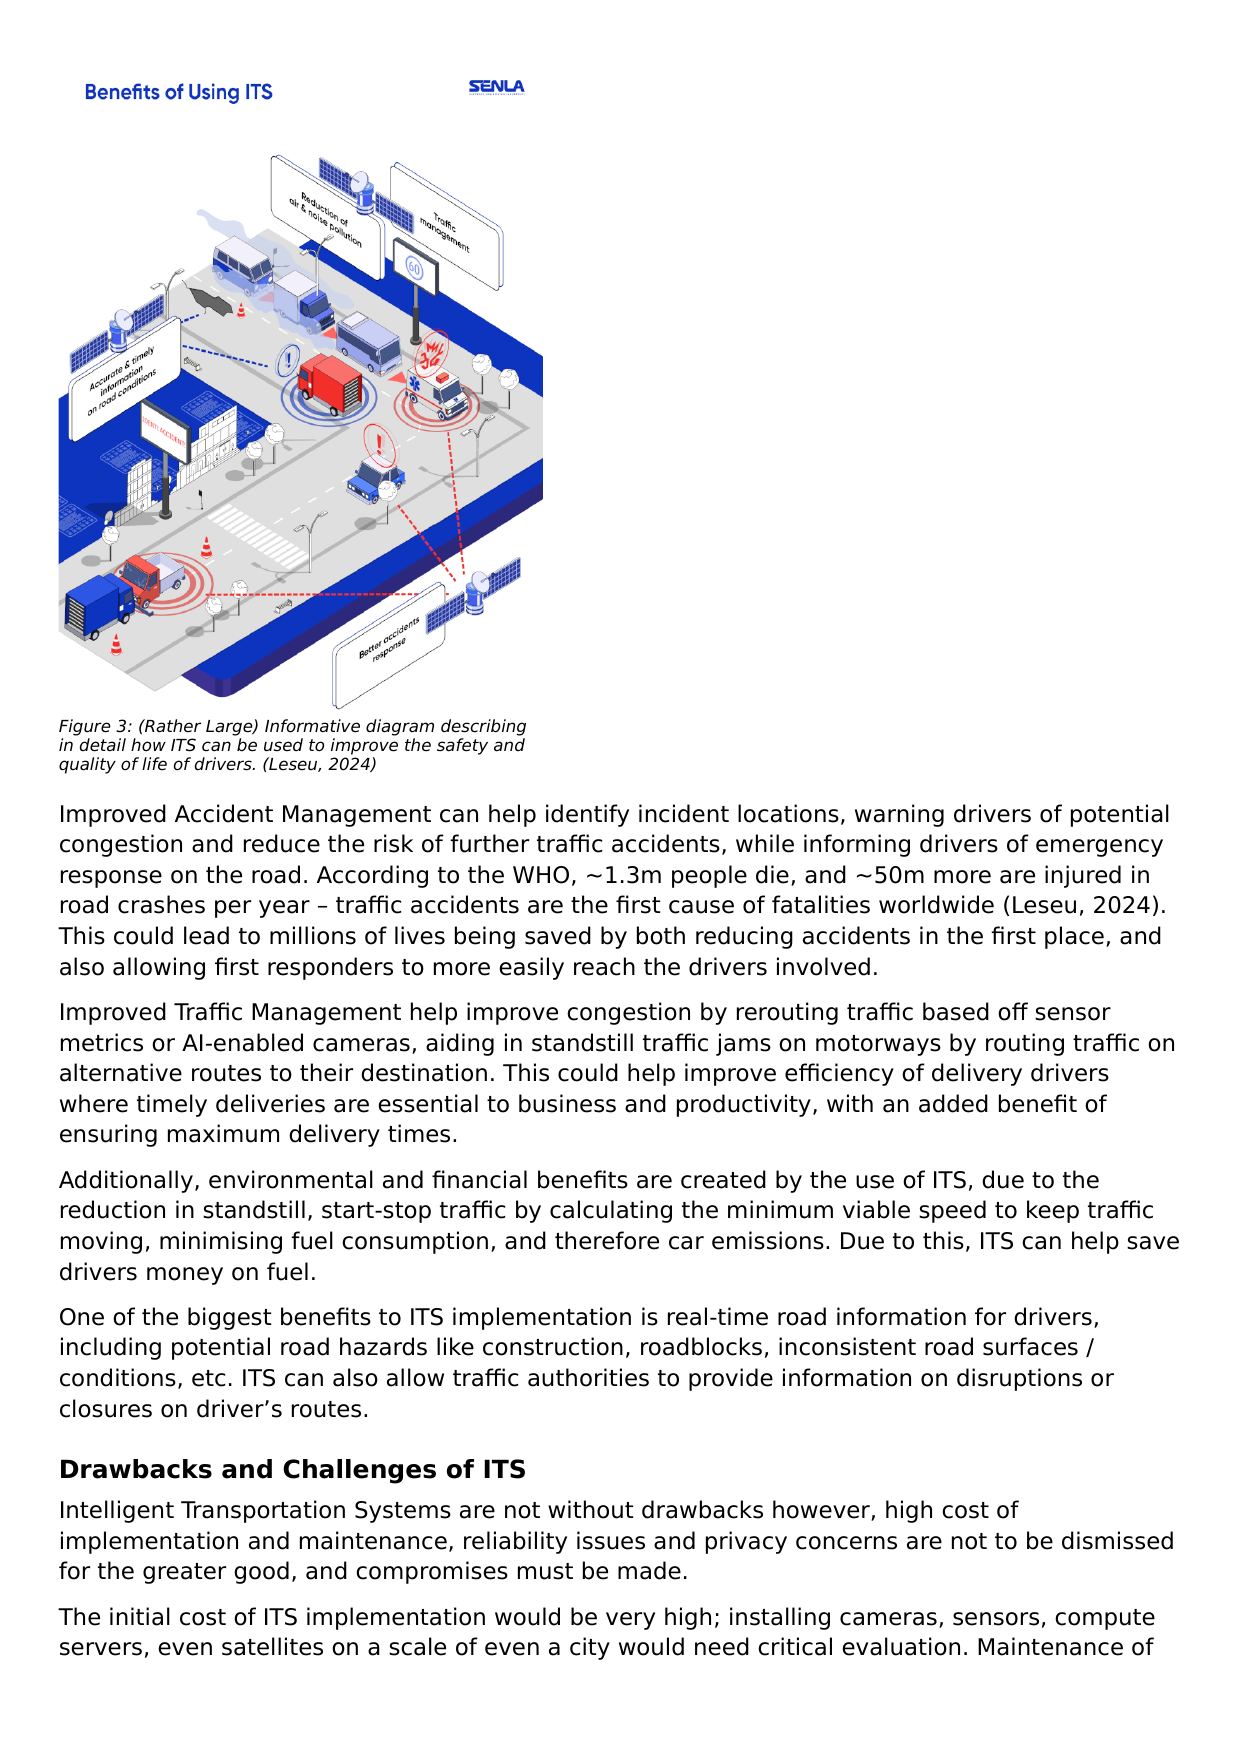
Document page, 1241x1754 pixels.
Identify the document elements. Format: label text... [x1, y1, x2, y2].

text Improved Accident Management can help identify incident locations, warning drivers of potential congestion and reduce the risk of further traffic accidents, while informing drivers of emergency response on the road. According to the WHO, ~1.3m people die, and ~50m more are injured in road crashes per year – traffic accidents are the first cause of fatalities worldwide (Leseu, 2024). This could lead to millions of lives being saved by both reducing accidents in the first place, and also allowing first responders to more easily reach the drivers involved. [58, 801, 1182, 981]
text One of the biggest benefits to ITS implementation is real-time road information for drivers, including potential road hazards like construction, roadblocks, inconsistent road surfaces / conditions, etc. ITS can also allow traffic authorities to provide information on disruptions or closures on driver’s routes. [58, 1304, 1182, 1422]
text Intelligent Transportation Systems are not without drawbacks however, high cost of implementation and maintenance, reliability issues and privacy concerns are not to be dismissed for the greater good, and compromises must be made. [58, 1497, 1182, 1585]
subtitle Drawbacks and Challenges of ITS [58, 1456, 1182, 1485]
text Figure 3: (Rather Large) Informative diagram describing in detail how ITS can be used to improve the safety and quality of life of drivers. (Leseu, 2024) [58, 717, 543, 774]
picture [58, 58, 543, 717]
text Additionally, environmental and financial benefits are created by the use of ITS, due to the reduction in standstill, start-stop traffic by calculating the minimum viable speed to keep traffic moving, minimising fuel consumption, and therefore car emissions. Due to this, ITS can help save drivers money on fuel. [58, 1167, 1182, 1285]
text The initial cost of ITS implementation would be very high; installing cameras, sensors, compute servers, even satellites on a scale of even a city would need critical evaluation. Maintenance of [58, 1604, 1182, 1661]
text Improved Traffic Management help improve congestion by rerouting traffic based off sensor metrics or AI-enabled cameras, aiding in standstill traffic jams on motorways by routing traffic on alternative routes to their destination. This could help improve efficiency of delivery drivers where timely deliveries are essential to business and productivity, with an added benefit of ensuring maximum delivery times. [58, 999, 1182, 1148]
